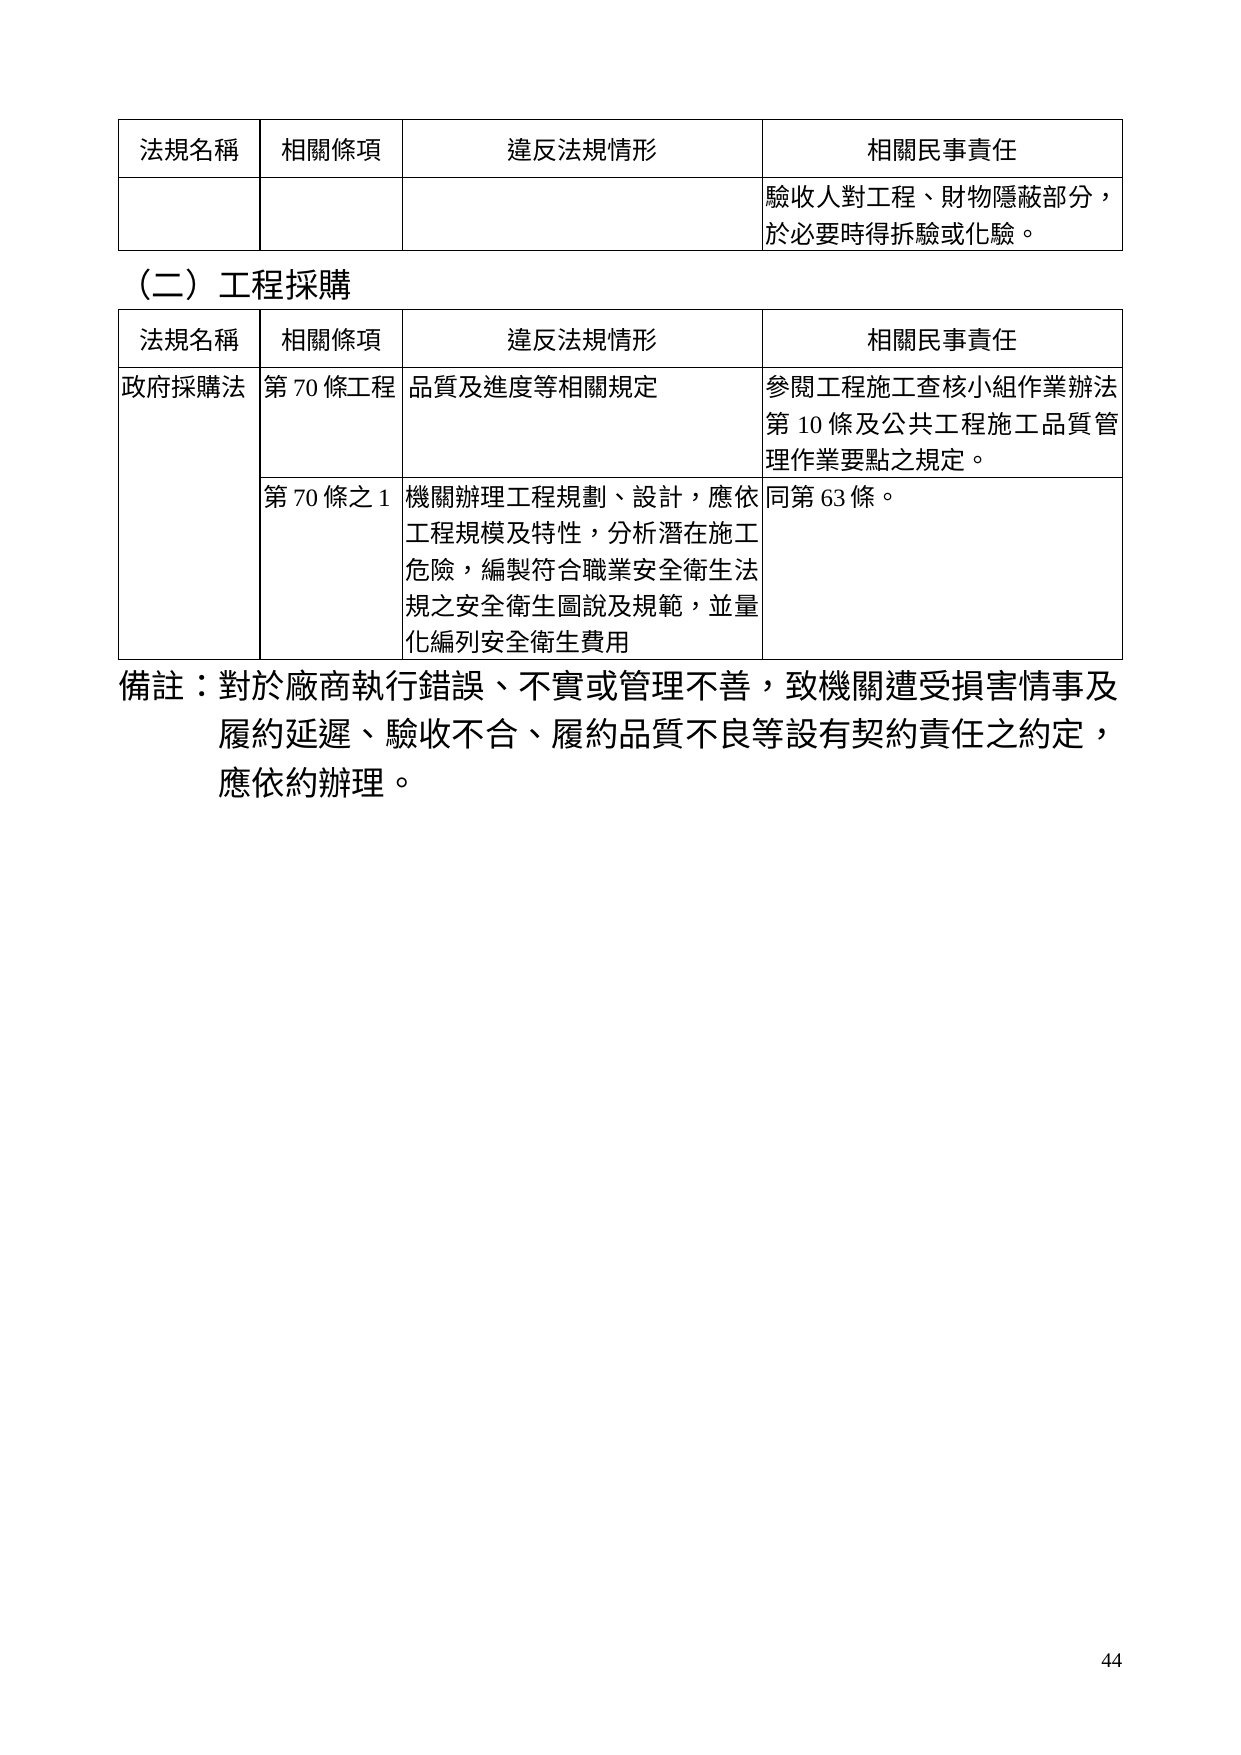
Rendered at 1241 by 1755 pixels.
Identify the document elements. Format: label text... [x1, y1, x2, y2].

table_header 相關條項 [261, 310, 402, 367]
table_header 相關民事責任 [763, 120, 1122, 177]
table_cell 驗收人對工程、財物隱蔽部分，於必要時得拆驗或化驗。 [763, 178, 1122, 250]
table_cell [403, 178, 762, 250]
table_cell 政府採購法 [119, 368, 259, 659]
table_header 法規名稱 [119, 120, 259, 177]
table_header 法規名稱 [119, 310, 259, 367]
table_cell 第70條 [261, 368, 402, 477]
table_header 相關條項 [261, 120, 402, 177]
table_cell [261, 178, 402, 250]
table_header 違反法規情形 [403, 310, 762, 367]
table_cell 參閱工程施工查核小組作業辦法第10條及公共工程施工品質管理作業要點之規定。 [763, 368, 1122, 477]
table_cell 機關辦理工程規劃、設計，應依工程規模及特性，分析潛在施工危險，編製符合職業安全衛生法規之安全衛生圖說及規範，並量化編列安全衛生費用 [403, 478, 762, 659]
table_cell 同第63條。 [763, 478, 1122, 659]
text （二）工程採購 [118, 251, 1122, 309]
text 備註：對於廠商執行錯誤、不實或管理不善，致機關遭受損害情事及履約延遲、驗收不合、履約品質不良等設有契約責任之約定，應依約辦理。 [118, 660, 1122, 805]
table_header 違反法規情形 [403, 120, 762, 177]
table_header 相關民事責任 [763, 310, 1122, 367]
table_cell [119, 178, 259, 250]
table_cell 第70條之1 [261, 478, 402, 659]
table_cell 工程 品質及進度等相關規定 [403, 368, 762, 477]
